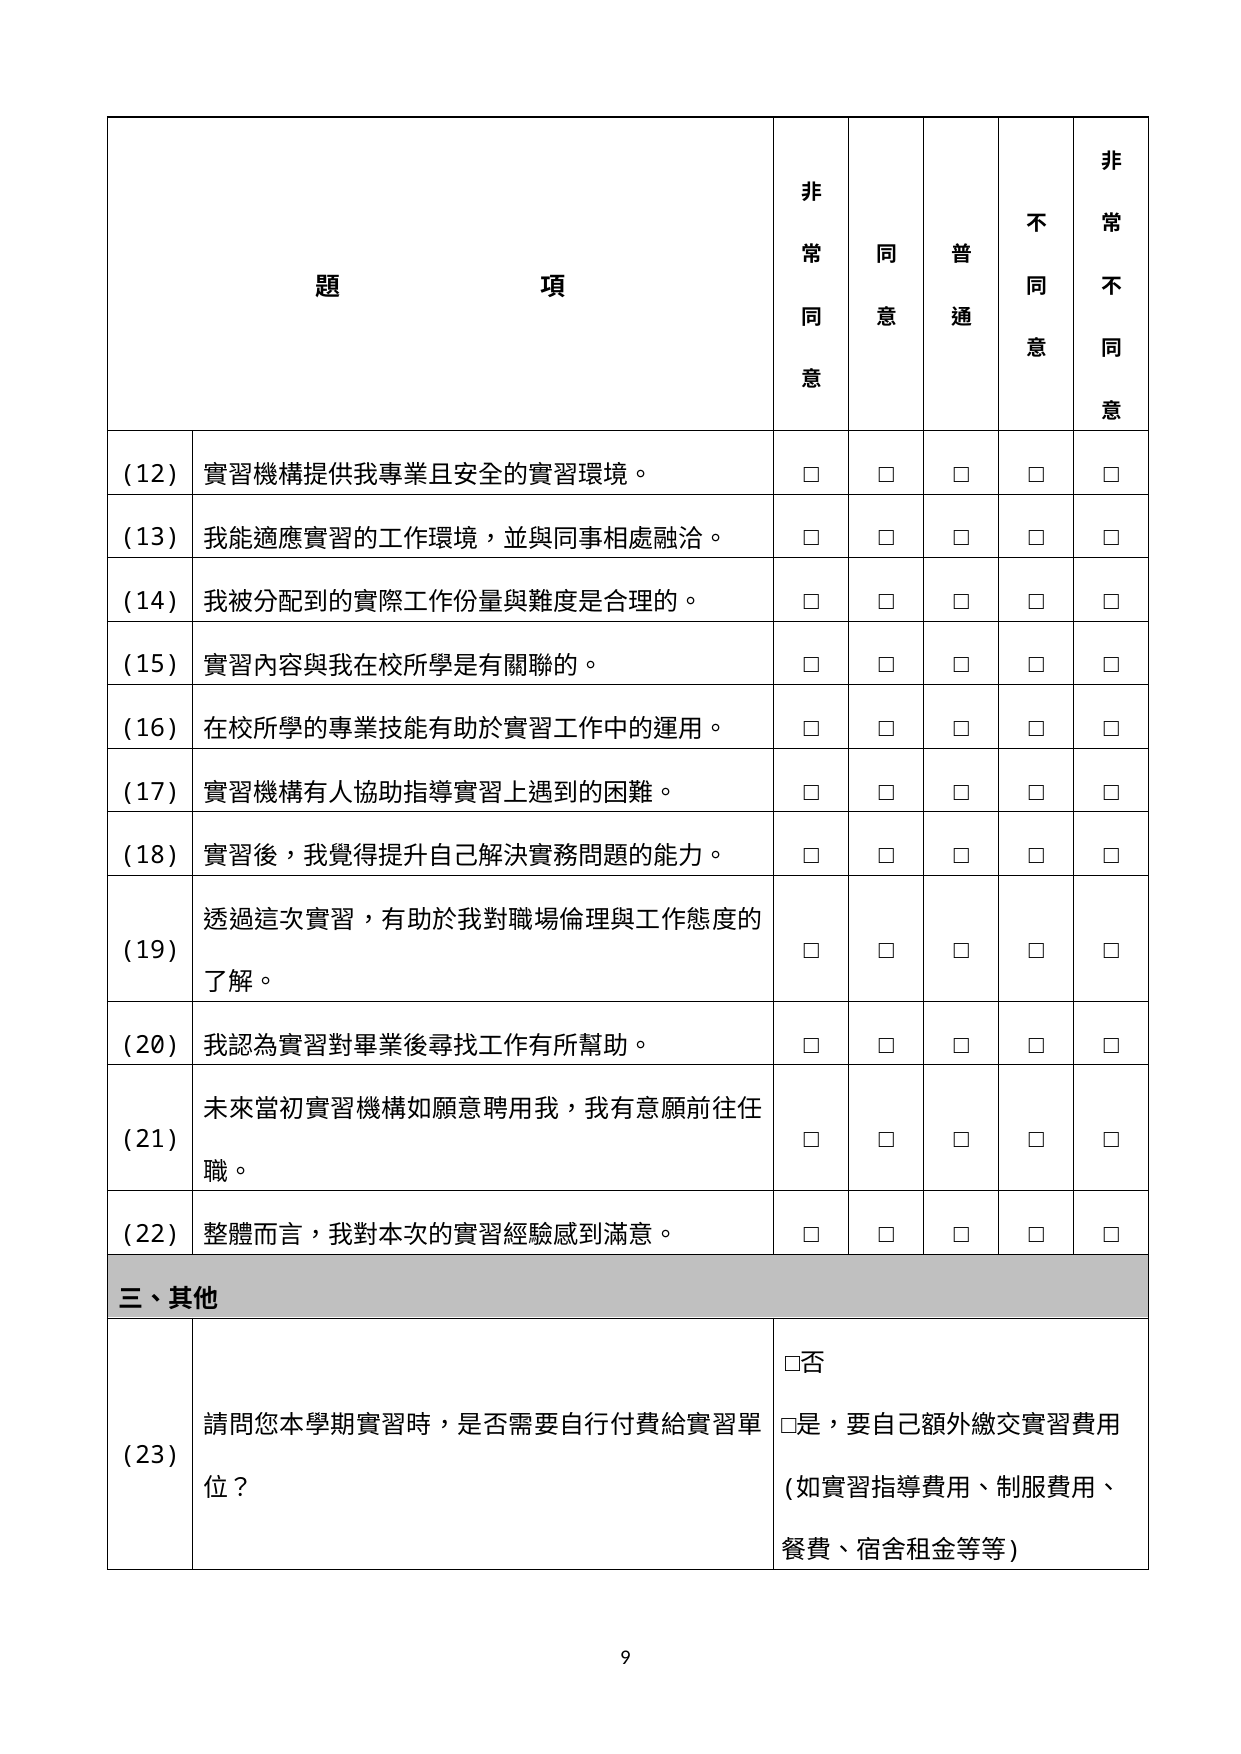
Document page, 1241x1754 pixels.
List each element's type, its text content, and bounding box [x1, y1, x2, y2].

table_cell □ [1074, 558, 1148, 621]
table_cell (13) [108, 495, 192, 557]
table_cell □ [774, 685, 848, 748]
table_cell □ [1074, 1191, 1148, 1254]
table_header 非常同意 [774, 118, 848, 430]
table_cell □ [774, 1002, 848, 1064]
table_cell □ [924, 1002, 998, 1064]
table_cell □ [774, 812, 848, 875]
table_cell (16) [108, 685, 192, 748]
table_header 普通 [924, 118, 998, 430]
table_header 題 項 [108, 118, 773, 430]
table_header 不同意 [999, 118, 1073, 430]
table_cell □ [774, 1065, 848, 1190]
table_cell □ [999, 622, 1073, 684]
table_cell 我認為實習對畢業後尋找工作有所幫助。 [193, 1002, 773, 1064]
table_cell □ [924, 685, 998, 748]
table_cell (17) [108, 749, 192, 811]
table_cell □ [774, 622, 848, 684]
table_cell □ [999, 812, 1073, 875]
table_cell (19) [108, 876, 192, 1001]
table_cell 實習機構提供我專業且安全的實習環境。 [193, 431, 773, 493]
table_cell □ [849, 1065, 923, 1190]
table_cell □ [924, 876, 998, 1001]
table_cell □ [1074, 876, 1148, 1001]
table_cell □ [999, 876, 1073, 1001]
table_cell □ [999, 1002, 1073, 1064]
table_cell □ [849, 876, 923, 1001]
table_cell 請問您本學期實習時，是否需要自行付費給實習單位？ [193, 1319, 773, 1568]
table_cell (23) [108, 1319, 192, 1568]
table_cell □ [924, 1065, 998, 1190]
table_cell (22) [108, 1191, 192, 1254]
table_cell □ [849, 1191, 923, 1254]
table_cell □ [774, 876, 848, 1001]
table_cell (20) [108, 1002, 192, 1064]
table_cell 我能適應實習的工作環境，並與同事相處融洽。 [193, 495, 773, 557]
table_cell □否 □是，要自己額外繳交實習費用(如實習指導費用、制服費用、餐費、宿舍租金等等) [774, 1319, 1148, 1568]
table_cell □ [774, 1191, 848, 1254]
table_cell 實習機構有人協助指導實習上遇到的困難。 [193, 749, 773, 811]
table_cell □ [774, 558, 848, 621]
table_cell 整體而言，我對本次的實習經驗感到滿意。 [193, 1191, 773, 1254]
table_cell □ [849, 495, 923, 557]
table_cell □ [774, 749, 848, 811]
table_cell (14) [108, 558, 192, 621]
table_cell □ [924, 622, 998, 684]
table_cell □ [1074, 685, 1148, 748]
table_cell □ [1074, 622, 1148, 684]
table_cell 未來當初實習機構如願意聘用我，我有意願前往任職。 [193, 1065, 773, 1190]
table_cell □ [924, 495, 998, 557]
table_cell □ [999, 495, 1073, 557]
table_cell □ [849, 431, 923, 493]
table_cell (21) [108, 1065, 192, 1190]
table_cell □ [849, 558, 923, 621]
table_cell □ [924, 749, 998, 811]
table_cell □ [924, 812, 998, 875]
table_cell □ [999, 558, 1073, 621]
table_cell □ [849, 1002, 923, 1064]
table_cell □ [849, 812, 923, 875]
table_cell □ [1074, 1065, 1148, 1190]
table_cell □ [999, 685, 1073, 748]
table_cell 三、其他 [108, 1255, 1148, 1317]
table_cell □ [924, 558, 998, 621]
table_cell (15) [108, 622, 192, 684]
table_cell 透過這次實習，有助於我對職場倫理與工作態度的了解。 [193, 876, 773, 1001]
table_cell 我被分配到的實際工作份量與難度是合理的。 [193, 558, 773, 621]
table_cell □ [924, 431, 998, 493]
table_cell □ [1074, 495, 1148, 557]
table_cell □ [1074, 1002, 1148, 1064]
table_cell □ [999, 431, 1073, 493]
table_cell □ [774, 495, 848, 557]
table_cell 實習後，我覺得提升自己解決實務問題的能力。 [193, 812, 773, 875]
table_cell □ [1074, 812, 1148, 875]
table_cell 實習內容與我在校所學是有關聯的。 [193, 622, 773, 684]
table_cell □ [849, 749, 923, 811]
table_cell □ [774, 431, 848, 493]
table_cell □ [999, 1191, 1073, 1254]
table_header 同意 [849, 118, 923, 430]
table_cell (18) [108, 812, 192, 875]
table_cell □ [924, 1191, 998, 1254]
table_cell □ [849, 622, 923, 684]
table_cell □ [1074, 749, 1148, 811]
table_cell 在校所學的專業技能有助於實習工作中的運用。 [193, 685, 773, 748]
table_header 非常不同意 [1074, 118, 1148, 430]
table_cell □ [999, 1065, 1073, 1190]
table_cell (12) [108, 431, 192, 493]
table_cell □ [999, 749, 1073, 811]
table_cell □ [849, 685, 923, 748]
table_cell □ [1074, 431, 1148, 493]
